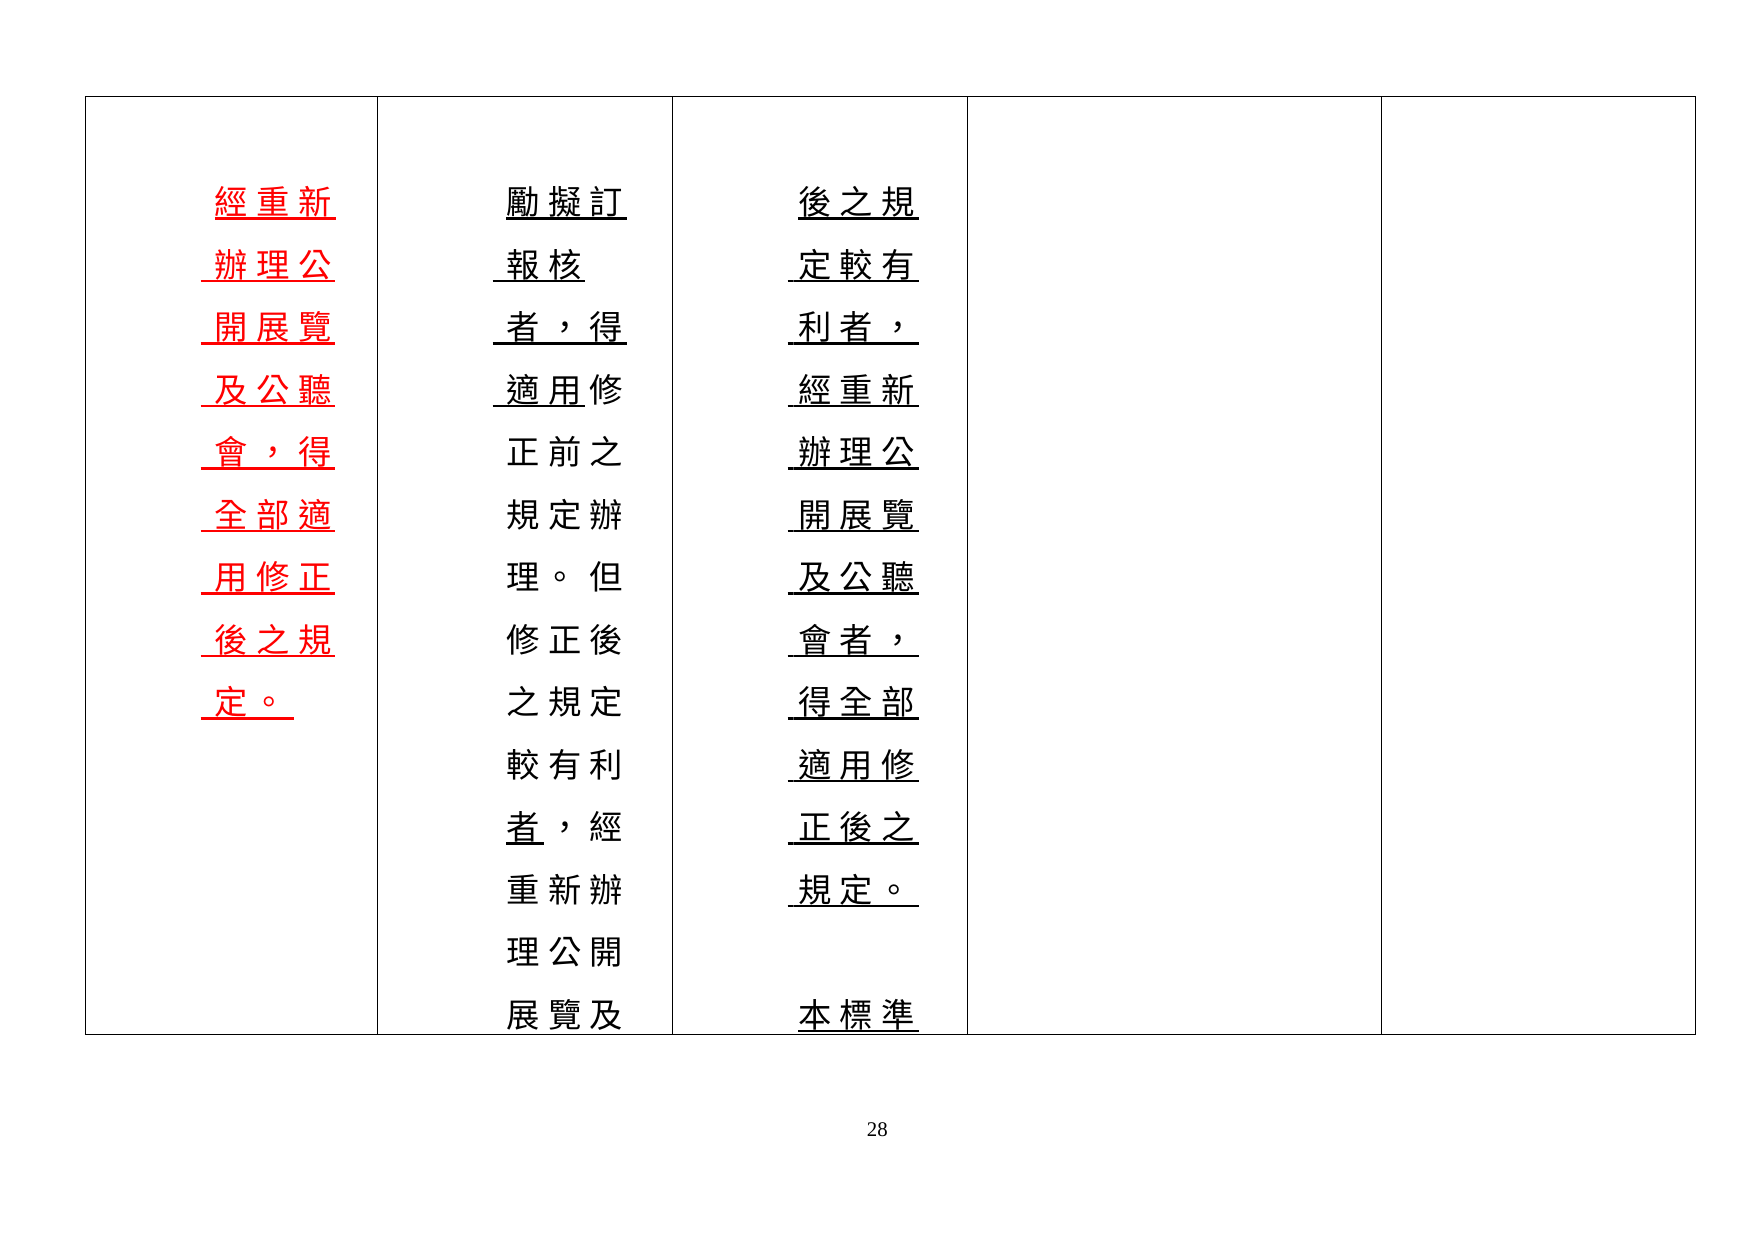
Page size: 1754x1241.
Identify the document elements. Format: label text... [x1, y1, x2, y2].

table_cell [968, 97, 1381, 1033]
table_cell 經重新辦理公開展覽及公聽會，得全部適用修正後之規定。 [86, 97, 377, 1033]
table_cell 勵擬訂報核者，得適用修正前之規定辦理。但修正後之規定較有利者，經重新辦理公開展覽及 [378, 97, 672, 1033]
table_cell 後之規定較有利者，經重新辦理公開展覽及公聽會者，得全部適用修正後之規定。 本標準 [673, 97, 967, 1033]
table_cell [1382, 97, 1695, 1033]
